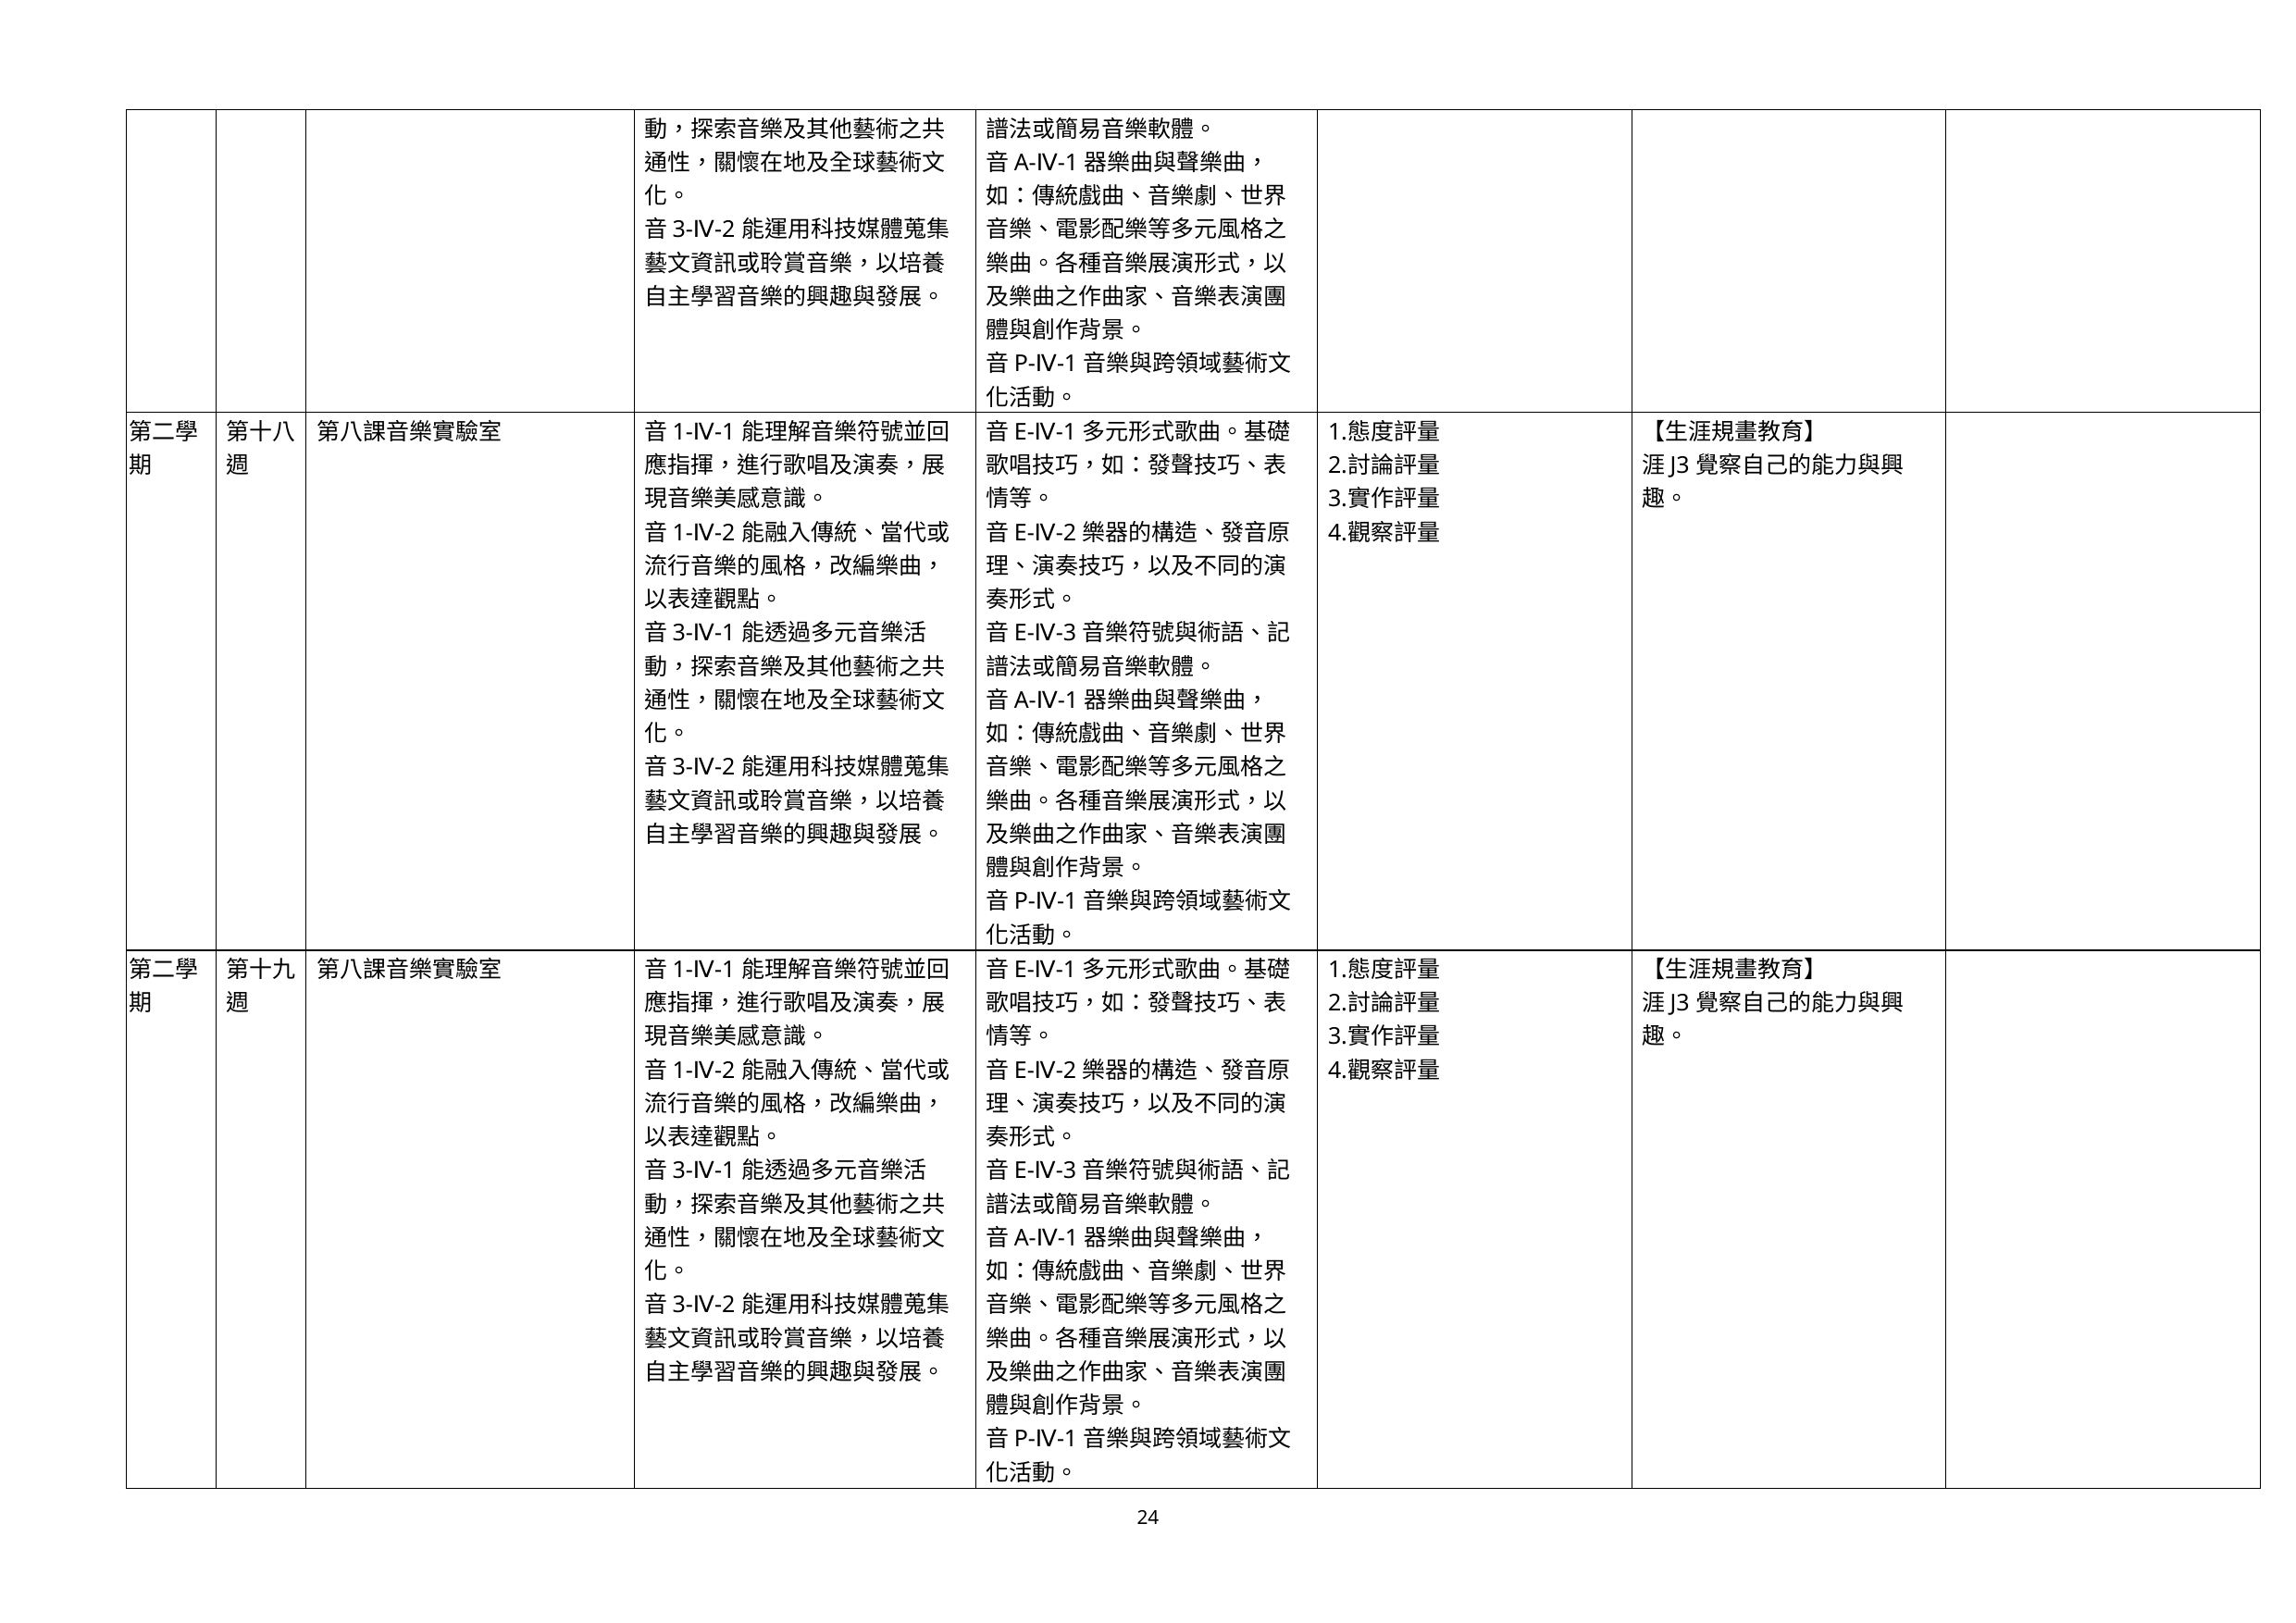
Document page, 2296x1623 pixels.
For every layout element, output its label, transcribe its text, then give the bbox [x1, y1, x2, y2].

table_cell 第二學期 [127, 413, 216, 949]
table_cell 動，探索音樂及其他藝術之共通性，關懷在地及全球藝術文化。 音3-Ⅳ-2 能運用科技媒體蒐集藝文資訊或聆賞音樂，以培養自主學習音樂的興趣與發展。 [635, 110, 975, 412]
table_cell 音1-Ⅳ-1 能理解音樂符號並回應指揮，進行歌唱及演奏，展現音樂美感意識。 音1-Ⅳ-2 能融入傳統、當代或流行音樂的風格，改編樂曲，以表達觀點。 音3-Ⅳ-1 能透過多元音樂活動，探索音樂及其他藝術之共通性，關懷在地及全球藝術文化。 音3-Ⅳ-2 能運用科技媒體蒐集藝文資訊或聆賞音樂，以培養自主學習音樂的興趣與發展。 [635, 413, 975, 949]
table_cell 第八課音樂實驗室 [306, 413, 634, 949]
table_cell 1.態度評量 2.討論評量 3.實作評量 4.觀察評量 [1318, 951, 1632, 1487]
table_cell 1.態度評量 2.討論評量 3.實作評量 4.觀察評量 [1318, 413, 1632, 949]
table_cell [127, 110, 216, 412]
table_cell [217, 110, 305, 412]
table_cell [1318, 110, 1632, 412]
table_cell 音1-Ⅳ-1 能理解音樂符號並回應指揮，進行歌唱及演奏，展現音樂美感意識。 音1-Ⅳ-2 能融入傳統、當代或流行音樂的風格，改編樂曲，以表達觀點。 音3-Ⅳ-1 能透過多元音樂活動，探索音樂及其他藝術之共通性，關懷在地及全球藝術文化。 音3-Ⅳ-2 能運用科技媒體蒐集藝文資訊或聆賞音樂，以培養自主學習音樂的興趣與發展。 [635, 951, 975, 1487]
table_cell [1946, 951, 2260, 1487]
table_cell 音E-Ⅳ-1 多元形式歌曲。基礎歌唱技巧，如：發聲技巧、表情等。 音E-Ⅳ-2 樂器的構造、發音原理、演奏技巧，以及不同的演奏形式。 音E-Ⅳ-3 音樂符號與術語、記譜法或簡易音樂軟體。 音A-Ⅳ-1 器樂曲與聲樂曲，如：傳統戲曲、音樂劇、世界音樂、電影配樂等多元風格之樂曲。各種音樂展演形式，以及樂曲之作曲家、音樂表演團體與創作背景。 音P-Ⅳ-1 音樂與跨領域藝術文化活動。 [976, 413, 1317, 949]
table_cell [306, 110, 634, 412]
table_cell 譜法或簡易音樂軟體。 音A-Ⅳ-1 器樂曲與聲樂曲，如：傳統戲曲、音樂劇、世界音樂、電影配樂等多元風格之樂曲。各種音樂展演形式，以及樂曲之作曲家、音樂表演團體與創作背景。 音P-Ⅳ-1 音樂與跨領域藝術文化活動。 [976, 110, 1317, 412]
table_cell 第二學期 [127, 951, 216, 1487]
table_cell 音E-Ⅳ-1 多元形式歌曲。基礎歌唱技巧，如：發聲技巧、表情等。 音E-Ⅳ-2 樂器的構造、發音原理、演奏技巧，以及不同的演奏形式。 音E-Ⅳ-3 音樂符號與術語、記譜法或簡易音樂軟體。 音A-Ⅳ-1 器樂曲與聲樂曲，如：傳統戲曲、音樂劇、世界音樂、電影配樂等多元風格之樂曲。各種音樂展演形式，以及樂曲之作曲家、音樂表演團體與創作背景。 音P-Ⅳ-1 音樂與跨領域藝術文化活動。 [976, 951, 1317, 1487]
table_cell [1946, 413, 2260, 949]
table_cell 第十九週 [217, 951, 305, 1487]
table_cell 【生涯規畫教育】 涯J3 覺察自己的能力與興趣。 [1632, 413, 1945, 949]
table_cell [1946, 110, 2260, 412]
table_cell [1632, 110, 1945, 412]
table_cell 第十八週 [217, 413, 305, 949]
table_cell 【生涯規畫教育】 涯J3 覺察自己的能力與興趣。 [1632, 951, 1945, 1487]
table_cell 第八課音樂實驗室 [306, 951, 634, 1487]
